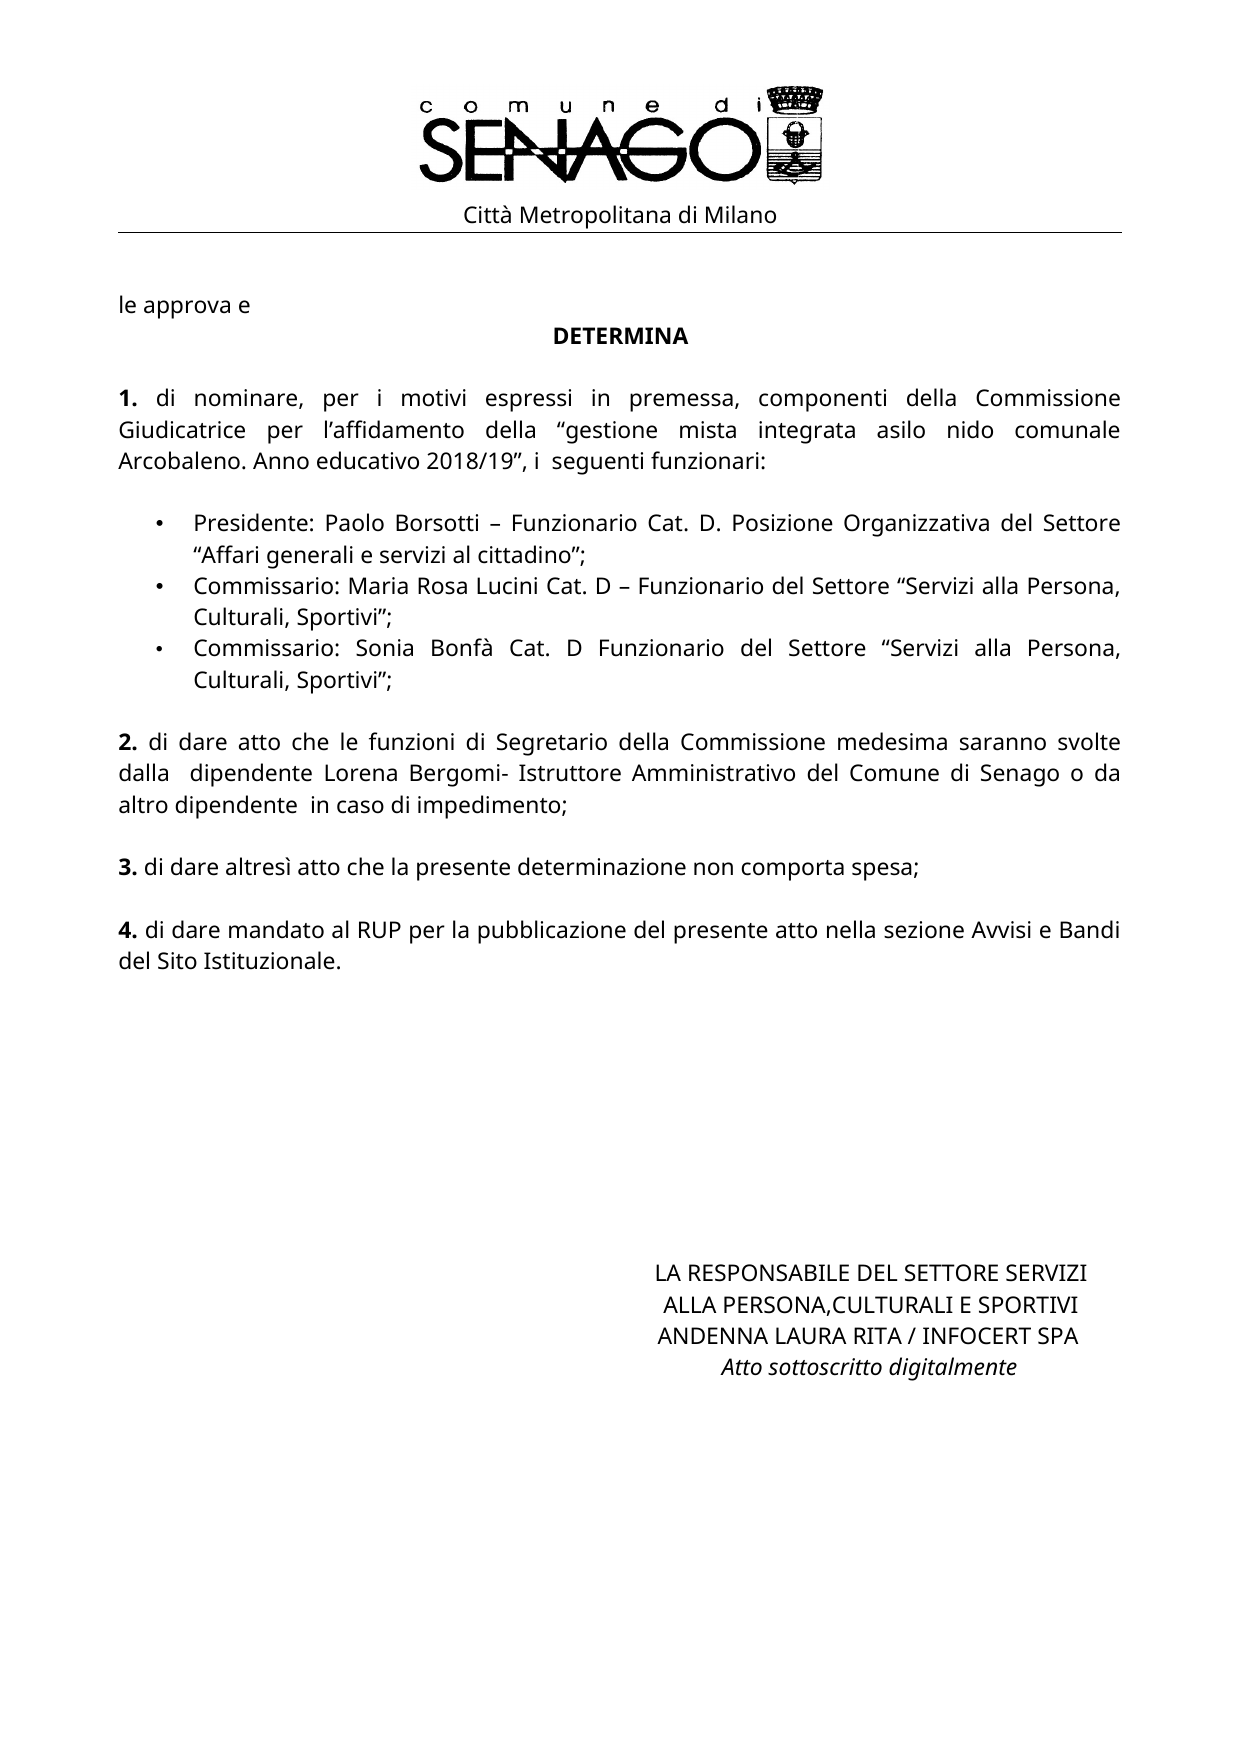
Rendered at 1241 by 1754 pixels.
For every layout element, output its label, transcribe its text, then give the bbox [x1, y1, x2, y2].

text DETERMINA [118, 320, 1122, 351]
text 3. di dare altresì atto che la presente determinazione non comporta spesa; [118, 851, 1122, 882]
table_cell ANDENNA LAURA RITA / INFOCERT SPA [616, 1320, 1125, 1351]
list Commissario: Maria Rosa Lucini Cat. D – Funzionario del Settore “Servizi alla Persona, Culturali, Sportivi”; [156, 570, 1122, 632]
table_cell Atto sottoscritto digitalmente [616, 1351, 1125, 1382]
table_cell [107, 1320, 616, 1351]
text 1. di nominare, per i motivi espressi in premessa, componenti della Commissione Giudicatrice per l’affidamento della “gestione mista integrata asilo nido comunale Arcobaleno. Anno educativo 2018/19”, i seguenti funzionari: [118, 382, 1122, 476]
text 4. di dare mandato al RUP per la pubblicazione del presente atto nella sezione Avvisi e Bandi del Sito Istituzionale. [118, 914, 1122, 976]
list Presidente: Paolo Borsotti – Funzionario Cat. D. Posizione Organizzativa del Settore “Affari generali e servizi al cittadino”; [156, 507, 1122, 570]
picture [411, 84, 830, 190]
text le approva e [118, 289, 1122, 320]
text 2. di dare atto che le funzioni di Segretario della Commissione medesima saranno svolte dalla dipendente Lorena Bergomi- Istruttore Amministrativo del Comune di Senago o da altro dipendente in caso di impedimento; [118, 726, 1122, 820]
list Commissario: Sonia Bonfà Cat. D Funzionario del Settore “Servizi alla Persona, Culturali, Sportivi”; [156, 632, 1122, 695]
table_header LA RESPONSABILE DEL SETTORE SERVIZI ALLA PERSONA,CULTURALI E SPORTIVI [616, 1258, 1125, 1320]
table_cell [107, 1351, 616, 1382]
table_header [107, 1258, 616, 1320]
